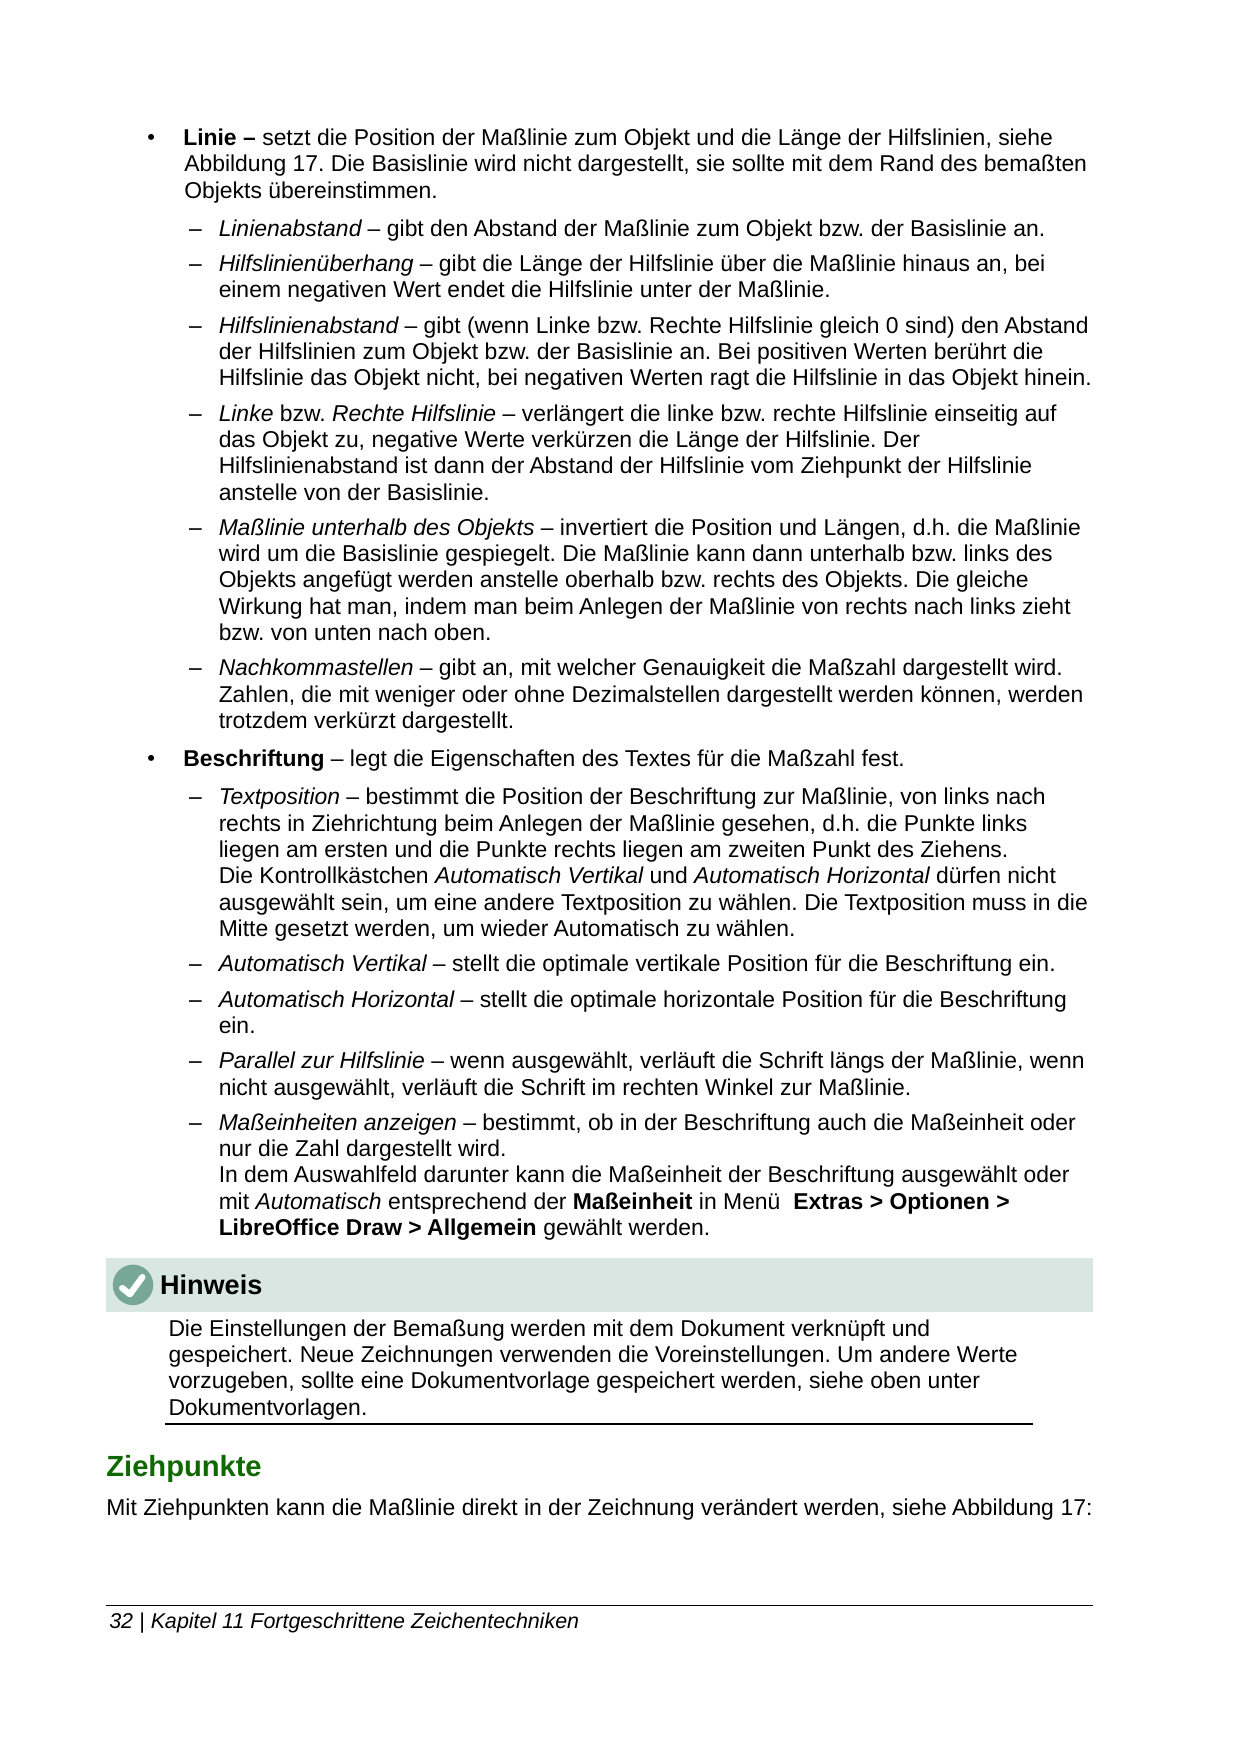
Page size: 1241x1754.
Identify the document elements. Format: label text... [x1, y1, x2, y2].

list Automatisch Vertikal – stellt die optimale vertikale Position für die Beschriftung ein. [189, 950, 1093, 977]
list Automatisch Horizontal – stellt die optimale horizontale Position für die Beschriftung ein. [189, 986, 1093, 1038]
list Linke bzw. Rechte Hilfslinie – verlängert die linke bzw. rechte Hilfslinie einseitig auf das Objekt zu, negative Werte verkürzen die Länge der Hilfslinie. Der Hilfslinienabstand ist dann der Abstand der Hilfslinie vom Ziehpunkt der Hilfslinie anstelle von der Basislinie. [189, 399, 1093, 505]
subtitle Ziehpunkte [106, 1449, 1093, 1482]
list Maßeinheiten anzeigen – bestimmt, ob in der Beschriftung auch die Maßeinheit oder nur die Zahl dargestellt wird. In dem Auswahlfeld darunter kann die Maßeinheit der Beschriftung ausgewählt oder mit Automatisch entsprechend der Maßeinheit in Menü Extras > Optionen > LibreOffice Draw > Allgemein gewählt werden. [189, 1109, 1093, 1240]
text Mit Ziehpunkten kann die Maßlinie direkt in der Zeichnung verändert werden, siehe Abbildung 17: [106, 1494, 1093, 1520]
list Maßlinie unterhalb des Objekts – invertiert die Position und Längen, d.h. die Maßlinie wird um die Basislinie gespiegelt. Die Maßlinie kann dann unterhalb bzw. links des Objekts angefügt werden anstelle oberhalb bzw. rechts des Objekts. Die gleiche Wirkung hat man, indem man beim Anlegen der Maßlinie von rechts nach links zieht bzw. von unten nach oben. [189, 514, 1093, 646]
list Hilfslinienüberhang – gibt die Länge der Hilfslinie über die Maßlinie hinaus an, bei einem negativen Wert endet die Hilfslinie unter der Maßlinie. [189, 250, 1093, 303]
list Nachkommastellen – gibt an, mit welcher Genauigkeit die Maßzahl dargestellt wird. Zahlen, die mit weniger oder ohne Dezimalstellen dargestellt werden können, werden trotzdem verkürzt dargestellt. [189, 654, 1093, 733]
text Die Einstellungen der Bemaßung werden mit dem Dokument verknüpft und gespeichert. Neue Zeichnungen verwenden die Voreinstellungen. Um andere Werte vorzugeben, sollte eine Dokumentvorlage gespeichert werden, siehe oben unter Dokumentvorlagen. [165, 1312, 1033, 1423]
subtitle Hinweis [106, 1258, 1093, 1312]
list Hilfslinienabstand – gibt (wenn Linke bzw. Rechte Hilfslinie gleich 0 sind) den Abstand der Hilfslinien zum Objekt bzw. der Basislinie an. Bei positiven Werten berührt die Hilfslinie das Objekt nicht, bei negativen Werten ragt die Hilfslinie in das Objekt hinein. [189, 312, 1093, 391]
list Textposition – bestimmt die Position der Beschriftung zur Maßlinie, von links nach rechts in Ziehrichtung beim Anlegen der Maßlinie gesehen, d.h. die Punkte links liegen am ersten und die Punkte rechts liegen am zweiten Punkt des Ziehens. Die Kontrollkästchen Automatisch Vertikal und Automatisch Horizontal dürfen nicht ausgewählt sein, um eine andere Textposition zu wählen. Die Textposition muss in die Mitte gesetzt werden, um wieder Automatisch zu wählen. [189, 783, 1093, 941]
list Linienabstand – gibt den Abstand der Maßlinie zum Objekt bzw. der Basislinie an. [189, 215, 1093, 241]
list Beschriftung – legt die Eigenschaften des Textes für die Maßzahl fest. [144, 742, 1093, 774]
list Linie – setzt die Position der Maßlinie zum Objekt und die Länge der Hilfslinien, siehe Abbildung 17. Die Basislinie wird nicht dargestellt, sie sollte mit dem Rand des bemaßten Objekts übereinstimmen. [144, 121, 1093, 206]
list Parallel zur Hilfslinie – wenn ausgewählt, verläuft die Schrift längs der Maßlinie, wenn nicht ausgewählt, verläuft die Schrift im rechten Winkel zur Maßlinie. [189, 1047, 1093, 1100]
